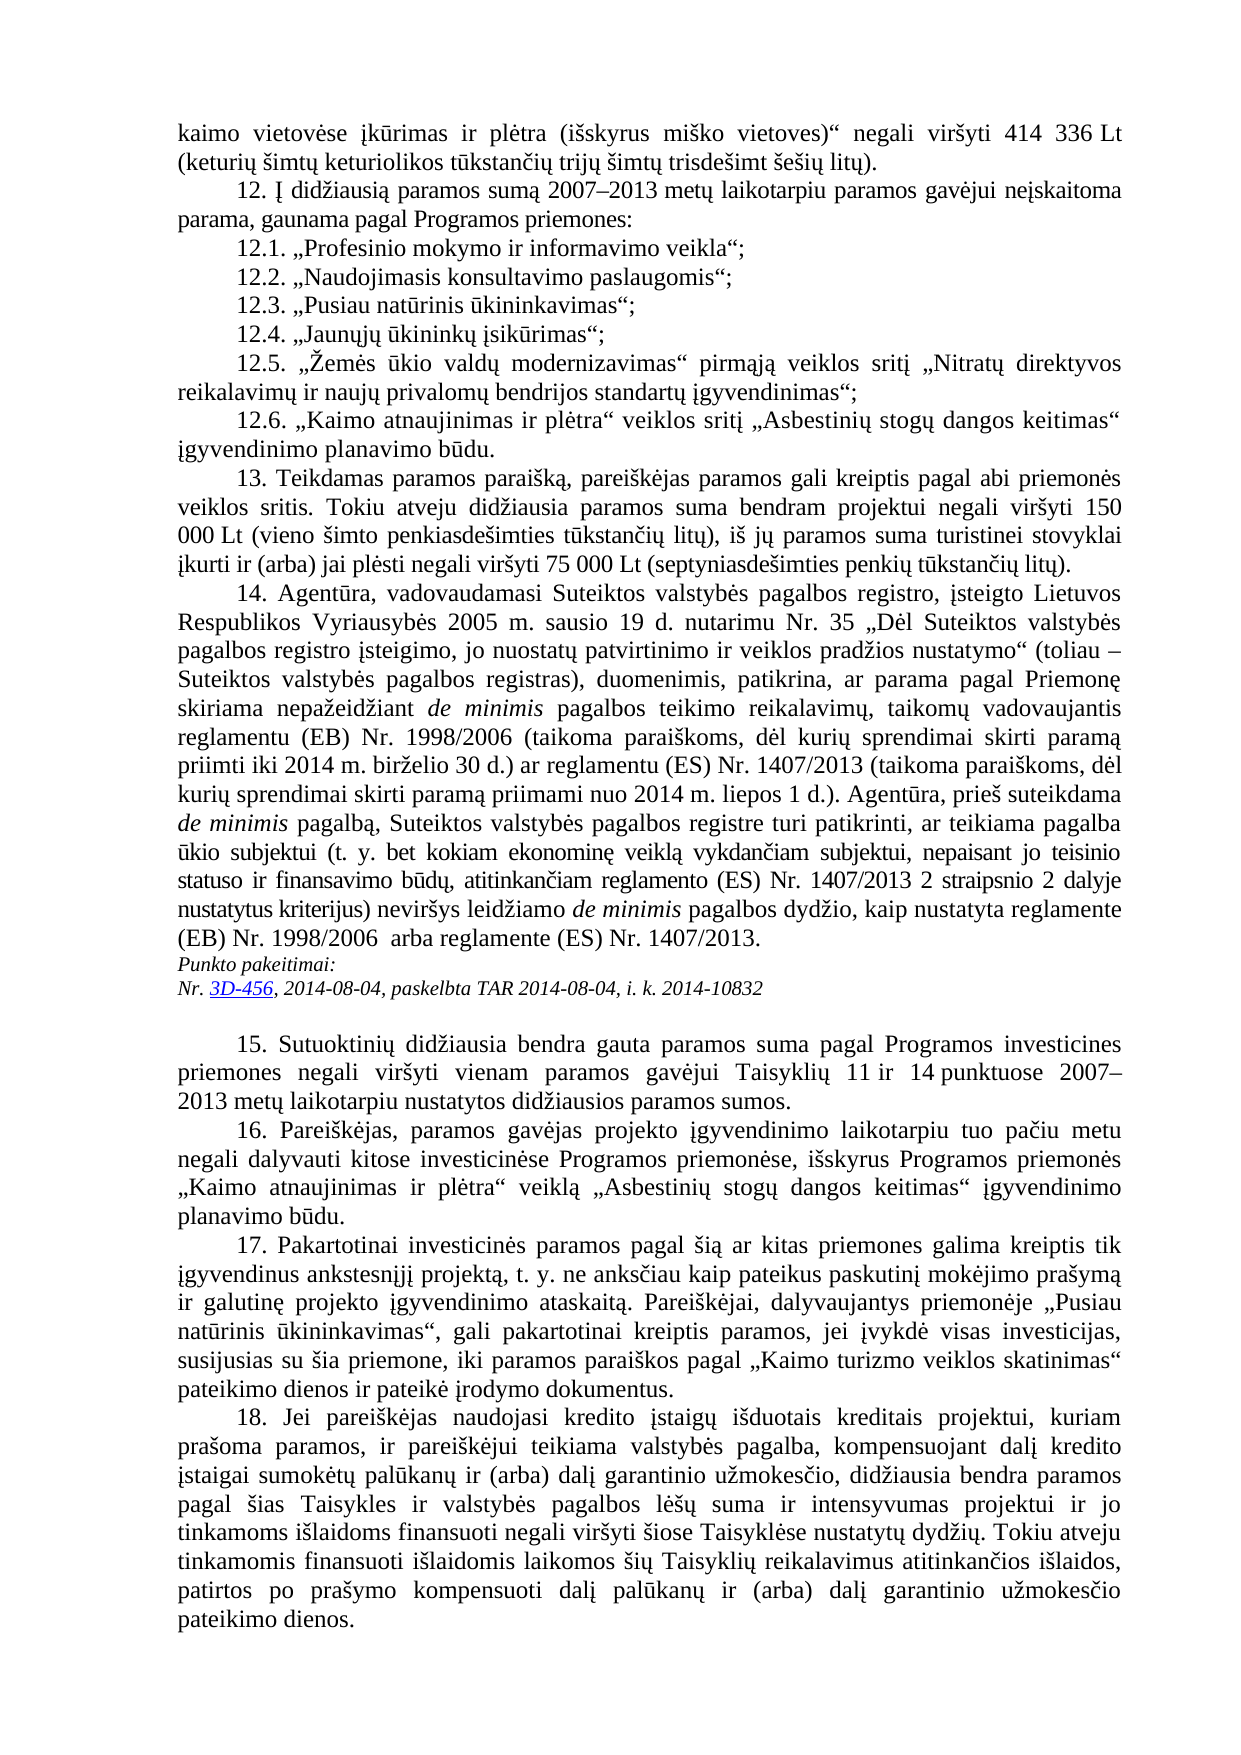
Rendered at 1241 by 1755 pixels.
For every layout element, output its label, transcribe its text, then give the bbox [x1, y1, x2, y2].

text 16. Pareiškėjas, paramos gavėjas projekto įgyvendinimo laikotarpiu tuo pačiu metu negali dalyvauti kitose investicinėse Programos priemonėse, išskyrus Programos priemonės „Kaimo atnaujinimas ir plėtra“ veiklą „Asbestinių stogų dangos keitimas“ įgyvendinimo planavimo būdu. [177, 1115, 1122, 1230]
text 12.4. „Jaunųjų ūkininkų įsikūrimas“; [177, 319, 1122, 348]
text 14. Agentūra, vadovaudamasi Suteiktos valstybės pagalbos registro, įsteigto Lietuvos Respublikos Vyriausybės 2005 m. sausio 19 d. nutarimu Nr. 35 „Dėl Suteiktos valstybės pagalbos registro įsteigimo, jo nuostatų patvirtinimo ir veiklos pradžios nustatymo“ (toliau – Suteiktos valstybės pagalbos registras), duomenimis, patikrina, ar parama pagal Priemonę skiriama nepažeidžiant de minimis pagalbos teikimo reikalavimų, taikomų vadovaujantis reglamentu (EB) Nr. 1998/2006 (taikoma paraiškoms, dėl kurių sprendimai skirti paramą priimti iki 2014 m. birželio 30 d.) ar reglamentu (ES) Nr. 1407/2013 (taikoma paraiškoms, dėl kurių sprendimai skirti paramą priimami nuo 2014 m. liepos 1 d.). Agentūra, prieš suteikdama de minimis pagalbą, Suteiktos valstybės pagalbos registre turi patikrinti, ar teikiama pagalba ūkio subjektui (t. y. bet kokiam ekonominę veiklą vykdančiam subjektui, nepaisant jo teisinio statuso ir finansavimo būdų, atitinkančiam reglamento (ES) Nr. 1407/2013 2 straipsnio 2 dalyje nustatytus kriterijus) neviršys leidžiamo de minimis pagalbos dydžio, kaip nustatyta reglamente (EB) Nr. 1998/2006 arba reglamente (ES) Nr. 1407/2013. [177, 578, 1122, 952]
text 18. Jei pareiškėjas naudojasi kredito įstaigų išduotais kreditais projektui, kuriam prašoma paramos, ir pareiškėjui teikiama valstybės pagalba, kompensuojant dalį kredito įstaigai sumokėtų palūkanų ir (arba) dalį garantinio užmokesčio, didžiausia bendra paramos pagal šias Taisykles ir valstybės pagalbos lėšų suma ir intensyvumas projektui ir jo tinkamoms išlaidoms finansuoti negali viršyti šiose Taisyklėse nustatytų dydžių. Tokiu atveju tinkamomis finansuoti išlaidomis laikomos šių Taisyklių reikalavimus atitinkančios išlaidos, patirtos po prašymo kompensuoti dalį palūkanų ir (arba) dalį garantinio užmokesčio pateikimo dienos. [177, 1402, 1122, 1632]
text 15. Sutuoktinių didžiausia bendra gauta paramos suma pagal Programos investicines priemones negali viršyti vienam paramos gavėjui Taisyklių 11 ir 14 punktuose 2007–2013 metų laikotarpiu nustatytos didžiausios paramos sumos. [177, 1029, 1122, 1115]
text 12.3. „Pusiau natūrinis ūkininkavimas“; [177, 291, 1122, 319]
text 12.6. „Kaimo atnaujinimas ir plėtra“ veiklos sritį „Asbestinių stogų dangos keitimas“ įgyvendinimo planavimo būdu. [177, 406, 1122, 463]
text 12.5. „Žemės ūkio valdų modernizavimas“ pirmąją veiklos sritį „Nitratų direktyvos reikalavimų ir naujų privalomų bendrijos standartų įgyvendinimas“; [177, 348, 1122, 406]
text 12. Į didžiausią paramos sumą 2007–2013 metų laikotarpiu paramos gavėjui neįskaitoma parama, gaunama pagal Programos priemones: [177, 176, 1122, 233]
text Nr. 3D-456, 2014-08-04, paskelbta TAR 2014-08-04, i. k. 2014-10832 [177, 976, 1122, 1000]
text kaimo vietovėse įkūrimas ir plėtra (išskyrus miško vietoves)“ negali viršyti 414 336 Lt (keturių šimtų keturiolikos tūkstančių trijų šimtų trisdešimt šešių litų). [177, 118, 1122, 176]
text 17. Pakartotinai investicinės paramos pagal šią ar kitas priemones galima kreiptis tik įgyvendinus ankstesnįjį projektą, t. y. ne anksčiau kaip pateikus paskutinį mokėjimo prašymą ir galutinę projekto įgyvendinimo ataskaitą. Pareiškėjai, dalyvaujantys priemonėje „Pusiau natūrinis ūkininkavimas“, gali pakartotinai kreiptis paramos, jei įvykdė visas investicijas, susijusias su šia priemone, iki paramos paraiškos pagal „Kaimo turizmo veiklos skatinimas“ pateikimo dienos ir pateikė įrodymo dokumentus. [177, 1230, 1122, 1402]
text 12.1. „Profesinio mokymo ir informavimo veikla“; [177, 233, 1122, 262]
text 12.2. „Naudojimasis konsultavimo paslaugomis“; [177, 262, 1122, 291]
text Punkto pakeitimai: [177, 952, 1122, 976]
text 13. Teikdamas paramos paraišką, pareiškėjas paramos gali kreiptis pagal abi priemonės veiklos sritis. Tokiu atveju didžiausia paramos suma bendram projektui negali viršyti 150 000 Lt (vieno šimto penkiasdešimties tūkstančių litų), iš jų paramos suma turistinei stovyklai įkurti ir (arba) jai plėsti negali viršyti 75 000 Lt (septyniasdešimties penkių tūkstančių litų). [177, 463, 1122, 578]
